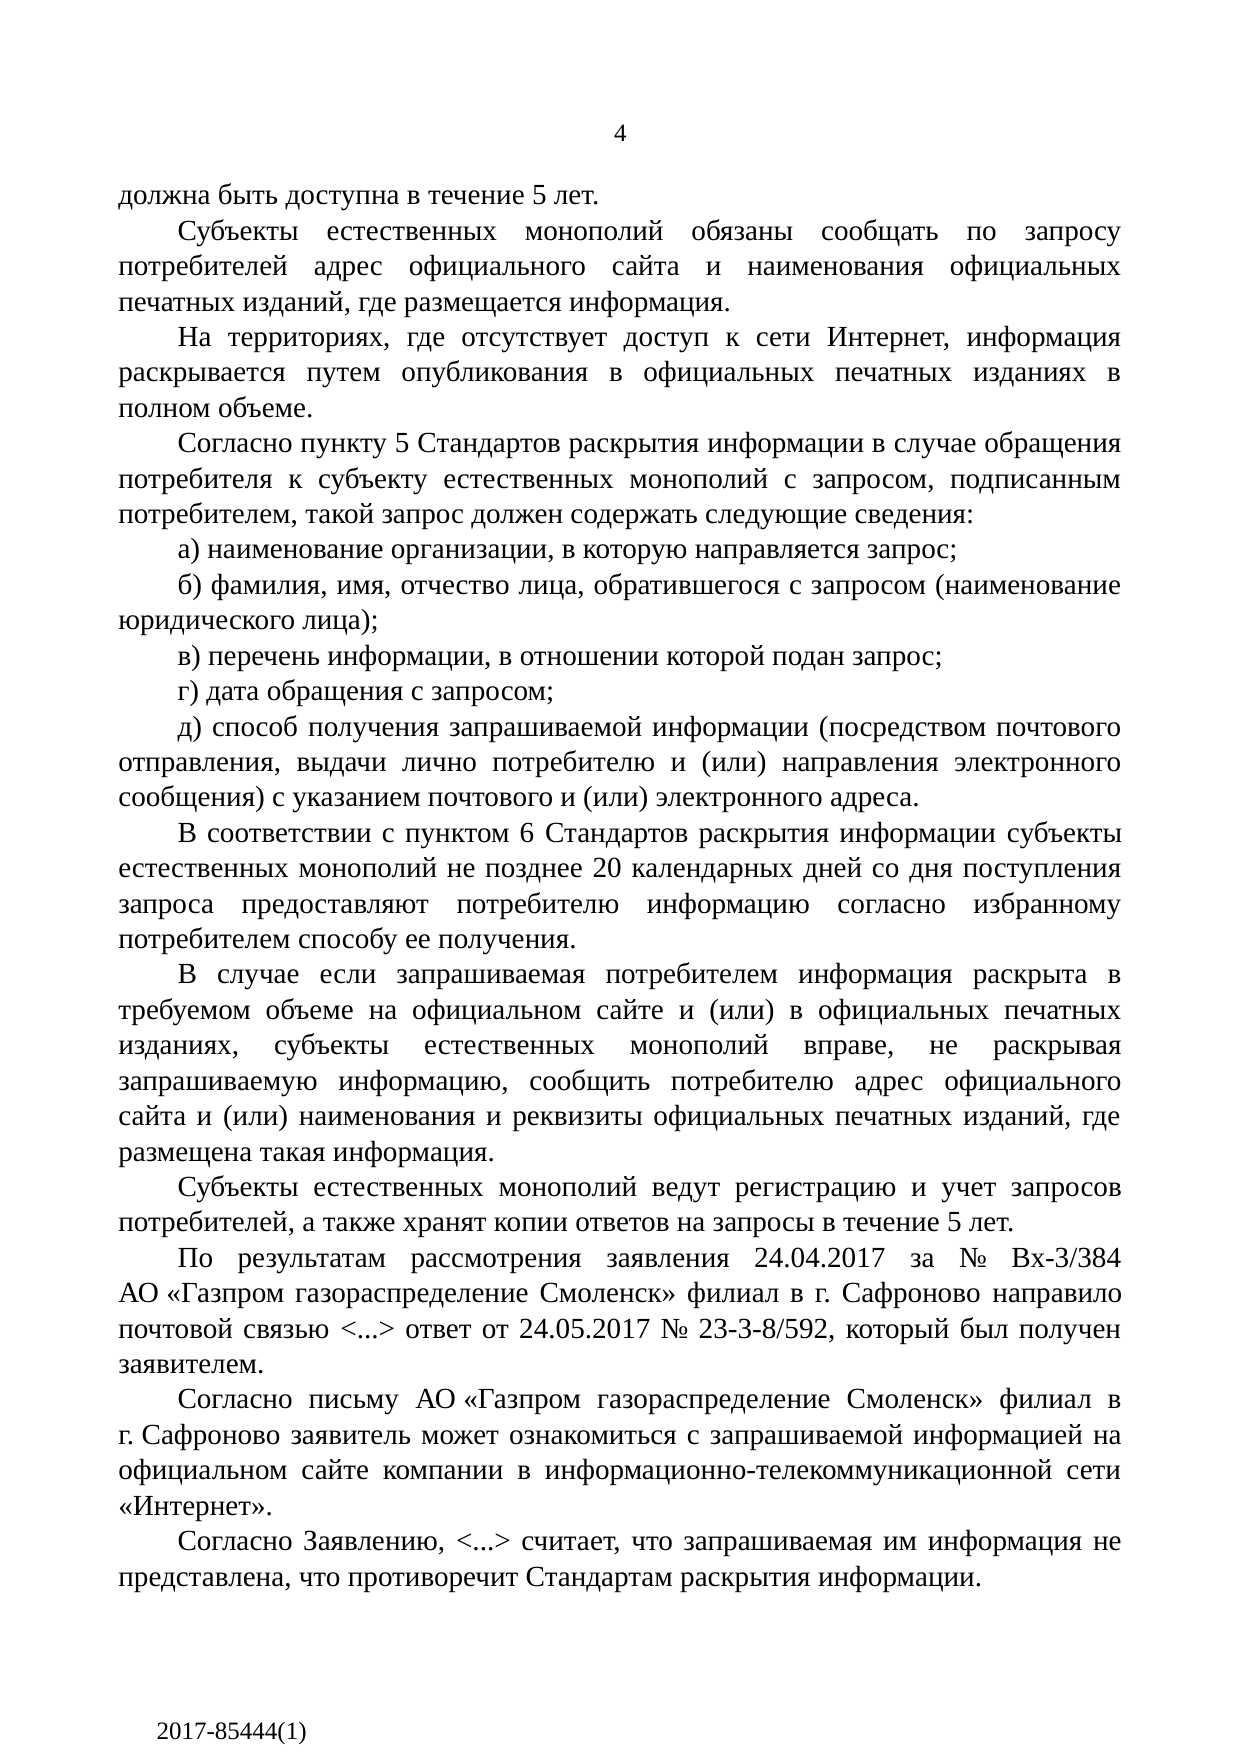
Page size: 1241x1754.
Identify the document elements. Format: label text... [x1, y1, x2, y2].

text В соответствии с пунктом 6 Стандартов раскрытия информации субъекты естественных монополий не позднее 20 календарных дней со дня поступления запроса предоставляют потребителю информацию согласно избранному потребителем способу ее получения. [118, 814, 1122, 956]
text В случае если запрашиваемая потребителем информация раскрыта в требуемом объеме на официальном сайте и (или) в официальных печатных изданиях, субъекты естественных монополий вправе, не раскрывая запрашиваемую информацию, сообщить потребителю адрес официального сайта и (или) наименования и реквизиты официальных печатных изданий, где размещена такая информация. [118, 956, 1122, 1168]
text Согласно пункту 5 Стандартов раскрытия информации в случае обращения потребителя к субъекту естественных монополий с запросом, подписанным потребителем, такой запрос должен содержать следующие сведения: [118, 424, 1122, 531]
text в) перечень информации, в отношении которой подан запрос; [118, 637, 1122, 672]
text Согласно письму АО «Газпром газораспределение Смоленск» филиал в г. Сафроново заявитель может ознакомиться с запрашиваемой информацией на официальном сайте компании в информационно-телекоммуникационной сети «Интернет». [118, 1381, 1122, 1522]
text Субъекты естественных монополий обязаны сообщать по запросу потребителей адрес официального сайта и наименования официальных печатных изданий, где размещается информация. [118, 212, 1122, 318]
text а) наименование организации, в которую направляется запрос; [118, 531, 1122, 566]
text г) дата обращения с запросом; [118, 672, 1122, 708]
text б) фамилия, имя, отчество лица, обратившегося с запросом (наименование юридического лица); [118, 566, 1122, 637]
text д) способ получения запрашиваемой информации (посредством почтового отправления, выдачи лично потребителю и (или) направления электронного сообщения) с указанием почтового и (или) электронного адреса. [118, 708, 1122, 814]
text Субъекты естественных монополий ведут регистрацию и учет запросов потребителей, а также хранят копии ответов на запросы в течение 5 лет. [118, 1168, 1122, 1239]
text По результатам рассмотрения заявления 24.04.2017 за № Вх-3/384 АО «Газпром газораспределение Смоленск» филиал в г. Сафроново направило почтовой связью <...> ответ от 24.05.2017 № 23-3-8/592, который был получен заявителем. [118, 1239, 1122, 1381]
text Согласно Заявлению, <...> считает, что запрашиваемая им информация не представлена, что противоречит Стандартам раскрытия информации. [118, 1522, 1122, 1593]
text должна быть доступна в течение 5 лет. [118, 176, 1122, 212]
text На территориях, где отсутствует доступ к сети Интернет, информация раскрывается путем опубликования в официальных печатных изданиях в полном объеме. [118, 318, 1122, 424]
